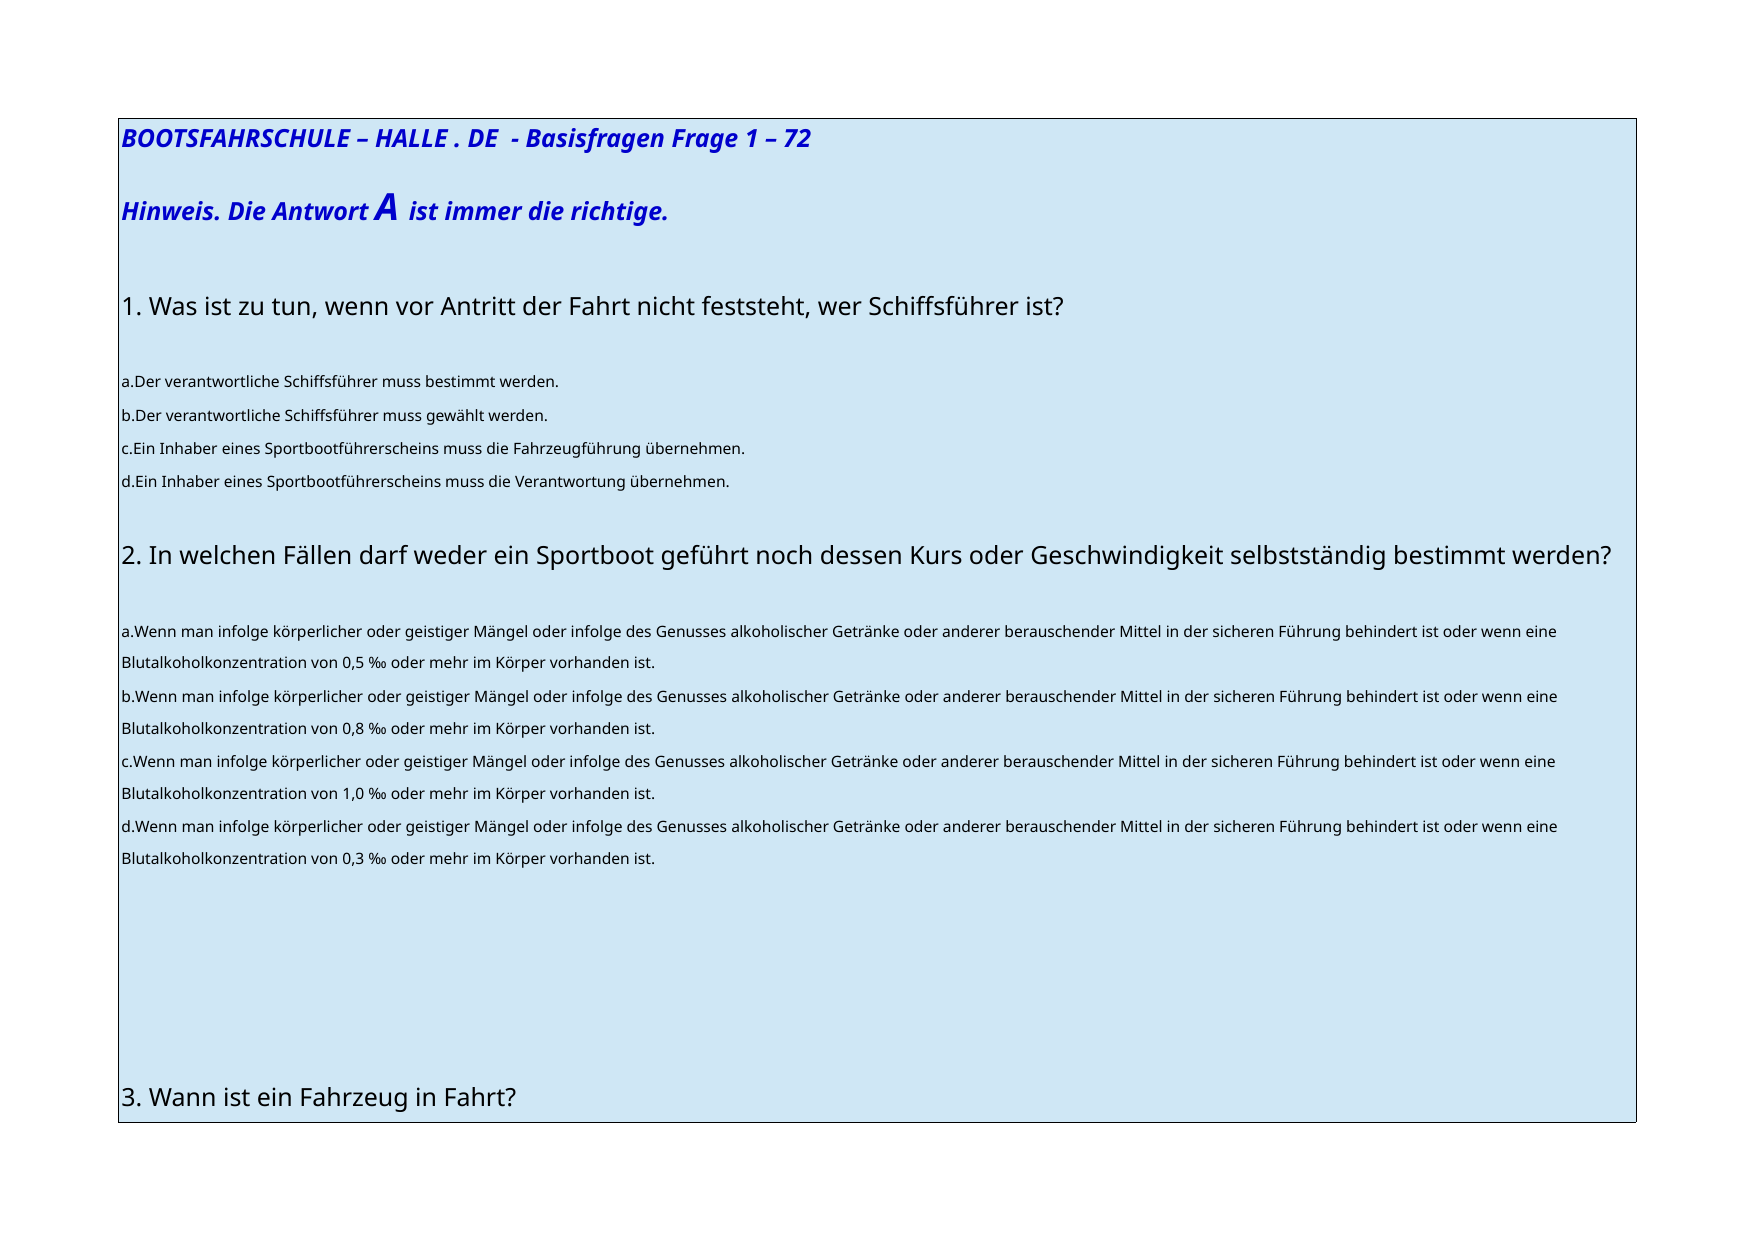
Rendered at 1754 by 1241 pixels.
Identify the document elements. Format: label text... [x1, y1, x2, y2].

list Wenn man infolge körperlicher oder geistiger Mängel oder infolge des Genusses alkoholischer Getränke oder anderer berauschender Mittel in der sicheren Führung behindert ist oder wenn eine Blutalkoholkonzentration von 0,5 ‰ oder mehr im Körper vorhanden ist. [121, 620, 1633, 673]
list Der verantwortliche Schiffsführer muss gewählt werden. [121, 404, 1633, 426]
text 1. Was ist zu tun, wenn vor Antritt der Fahrt nicht feststeht, wer Schiffsführer ist? [121, 288, 1633, 323]
text 3. Wann ist ein Fahrzeug in Fahrt? [121, 1079, 1633, 1114]
list Der verantwortliche Schiffsführer muss bestimmt werden. [121, 371, 1633, 392]
text BOOTSFAHRSCHULE – HALLE . DE - Basisfragen Frage 1 – 72 Hinweis. Die Antwort A ist immer die richtige. [121, 121, 1633, 232]
list Ein Inhaber eines Sportbootführerscheins muss die Fahrzeugführung übernehmen. [121, 438, 1633, 459]
text 2. In welchen Fällen darf weder ein Sportboot geführt noch dessen Kurs oder Geschwindigkeit selbstständig bestimmt werden? [121, 538, 1633, 572]
list Wenn man infolge körperlicher oder geistiger Mängel oder infolge des Genusses alkoholischer Getränke oder anderer berauschender Mittel in der sicheren Führung behindert ist oder wenn eine Blutalkoholkonzentration von 1,0 ‰ oder mehr im Körper vorhanden ist. [121, 751, 1633, 804]
list Wenn man infolge körperlicher oder geistiger Mängel oder infolge des Genusses alkoholischer Getränke oder anderer berauschender Mittel in der sicheren Führung behindert ist oder wenn eine Blutalkoholkonzentration von 0,8 ‰ oder mehr im Körper vorhanden ist. [121, 686, 1633, 739]
list Ein Inhaber eines Sportbootführerscheins muss die Verantwortung übernehmen. [121, 471, 1633, 492]
list Wenn man infolge körperlicher oder geistiger Mängel oder infolge des Genusses alkoholischer Getränke oder anderer berauschender Mittel in der sicheren Führung behindert ist oder wenn eine Blutalkoholkonzentration von 0,3 ‰ oder mehr im Körper vorhanden ist. [121, 816, 1633, 869]
